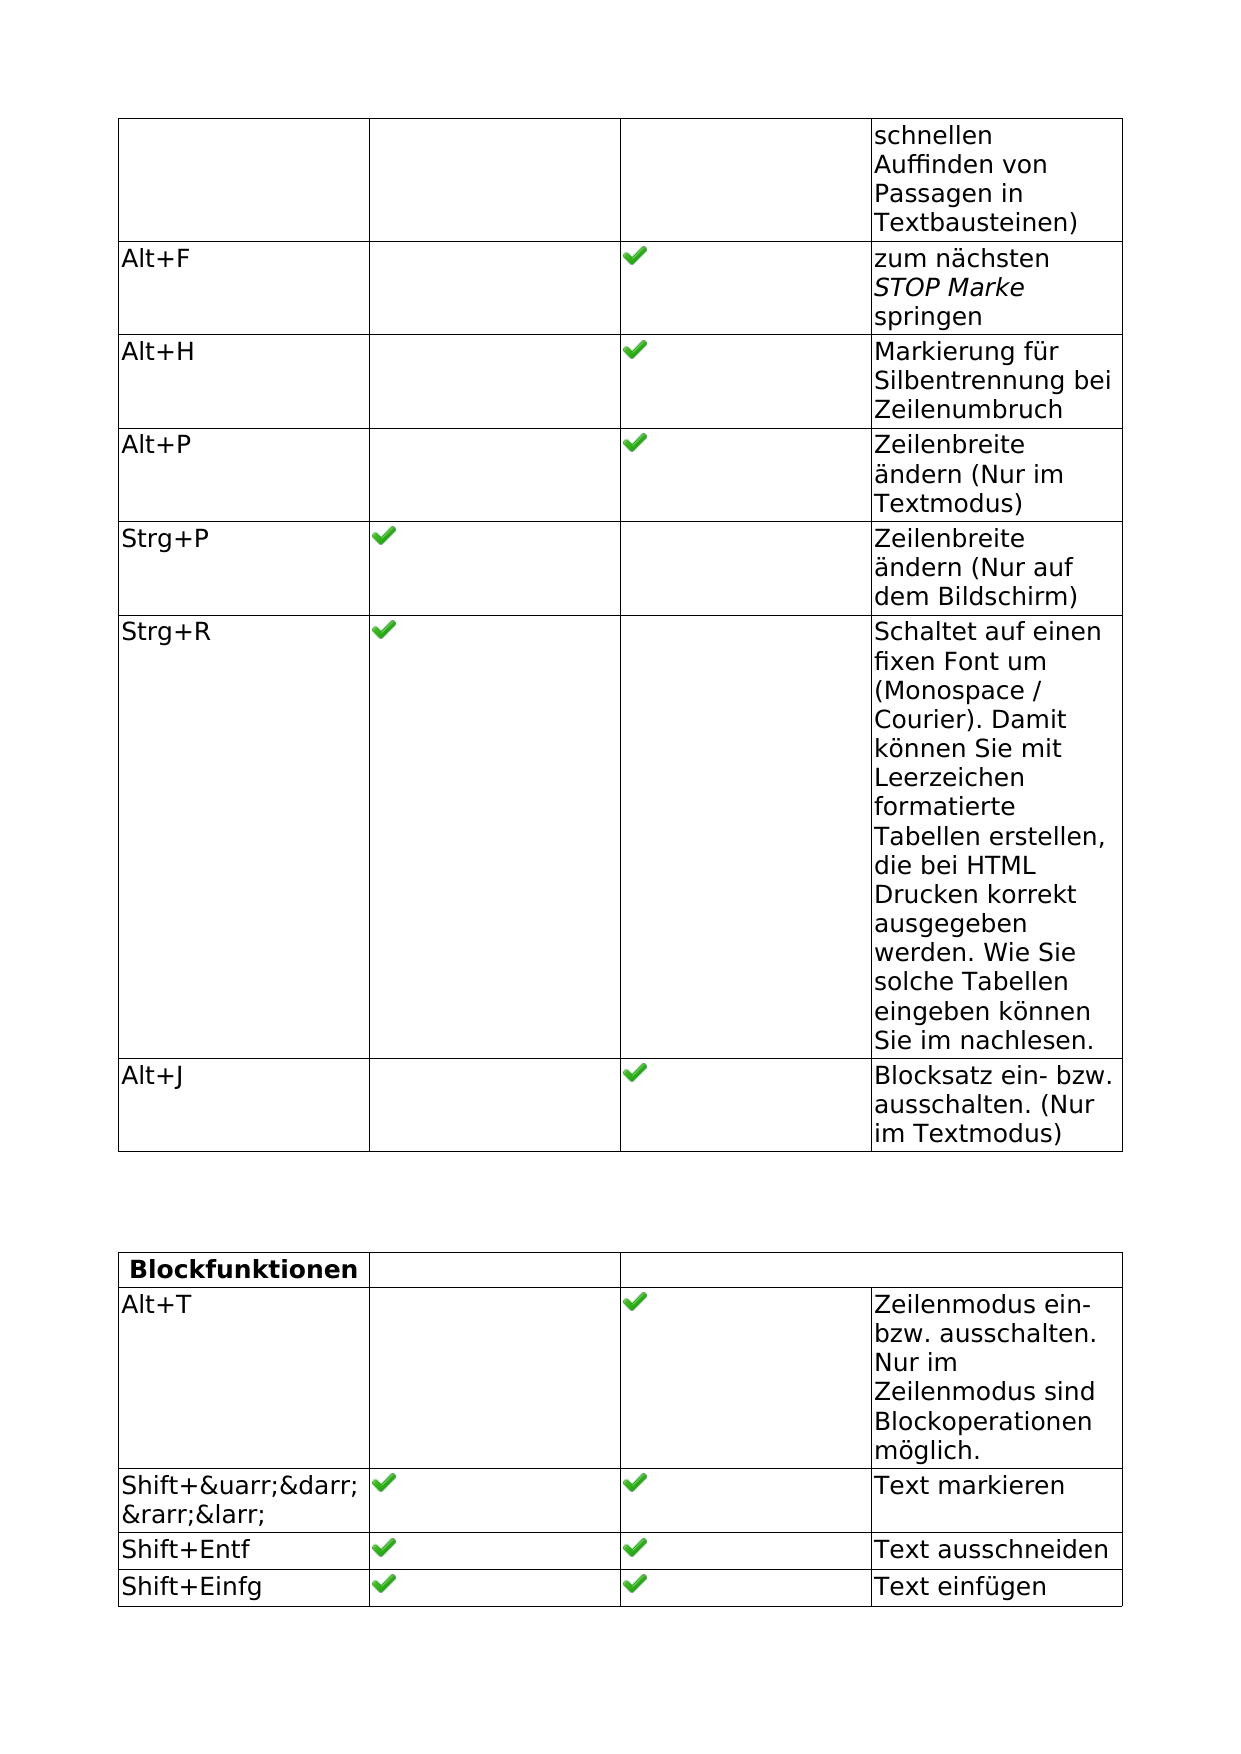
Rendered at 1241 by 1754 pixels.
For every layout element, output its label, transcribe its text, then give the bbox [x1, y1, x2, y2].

picture [622, 337, 648, 363]
table_cell [621, 119, 871, 241]
picture [622, 430, 648, 456]
table_cell Alt+J [119, 1059, 369, 1151]
picture [622, 1471, 648, 1496]
table_cell [621, 1059, 871, 1151]
table_cell Zeilenbreite ändern (Nur im Textmodus) [872, 429, 1122, 521]
picture [622, 1061, 648, 1086]
picture [372, 617, 397, 643]
picture [372, 1535, 397, 1561]
table_cell [370, 616, 620, 1058]
table_header [621, 1253, 1122, 1287]
table_cell [370, 119, 620, 241]
picture [622, 1535, 648, 1561]
table_cell [370, 242, 620, 334]
table_cell [370, 429, 620, 521]
table_cell [370, 1288, 620, 1468]
table_cell Text ausschneiden [872, 1533, 1122, 1569]
table_cell Alt+H [119, 335, 369, 428]
table_cell Alt+F [119, 242, 369, 334]
table_cell Text markieren [872, 1469, 1122, 1532]
table_cell [370, 1533, 620, 1569]
picture [372, 1471, 397, 1496]
table_header Blockfunktionen [119, 1253, 369, 1287]
table_cell Schaltet auf einen fixen Font um (Monospace / Courier). Damit können Sie mit Leerzeichen formatierte Tabellen erstellen, die bei HTML Drucken korrekt ausgegeben werden. Wie Sie solche Tabellen eingeben können Sie im nachlesen. [872, 616, 1122, 1058]
table_cell [370, 335, 620, 428]
table_cell [621, 522, 871, 614]
table_cell Shift+Entf [119, 1533, 369, 1569]
table_cell schnellen Auffinden von Passagen in Textbausteinen) [872, 119, 1122, 241]
table_cell [621, 1288, 871, 1468]
table_cell zum nächsten STOP Marke springen [872, 242, 1122, 334]
table_cell [621, 1533, 871, 1569]
table_cell [119, 119, 369, 241]
table_cell [621, 429, 871, 521]
table_cell [370, 1469, 620, 1532]
table_cell Text einfügen [872, 1570, 1122, 1606]
table_cell [621, 616, 871, 1058]
picture [372, 524, 397, 549]
table_cell Shift+&uarr;&darr;&rarr;&larr; [119, 1469, 369, 1532]
table_cell Strg+R [119, 616, 369, 1058]
table_cell Shift+Einfg [119, 1570, 369, 1606]
picture [622, 1290, 648, 1315]
table_cell Zeilenbreite ändern (Nur auf dem Bildschirm) [872, 522, 1122, 614]
table_cell Alt+P [119, 429, 369, 521]
picture [622, 243, 648, 269]
table_cell [370, 1059, 620, 1151]
picture [372, 1572, 397, 1597]
table_cell [370, 1570, 620, 1606]
table_cell [621, 1469, 871, 1532]
table_cell [621, 335, 871, 428]
table_cell Alt+T [119, 1288, 369, 1468]
table_cell Markierung für Silbentrennung bei Zeilenumbruch [872, 335, 1122, 428]
table_cell [621, 1570, 871, 1606]
table_cell Zeilenmodus ein- bzw. ausschalten. Nur im Zeilenmodus sind Blockoperationen möglich. [872, 1288, 1122, 1468]
table_cell Strg+P [119, 522, 369, 614]
table_cell [621, 242, 871, 334]
table_cell [370, 522, 620, 614]
table_cell Blocksatz ein- bzw. ausschalten. (Nur im Textmodus) [872, 1059, 1122, 1151]
table_header [370, 1253, 620, 1287]
picture [622, 1572, 648, 1597]
